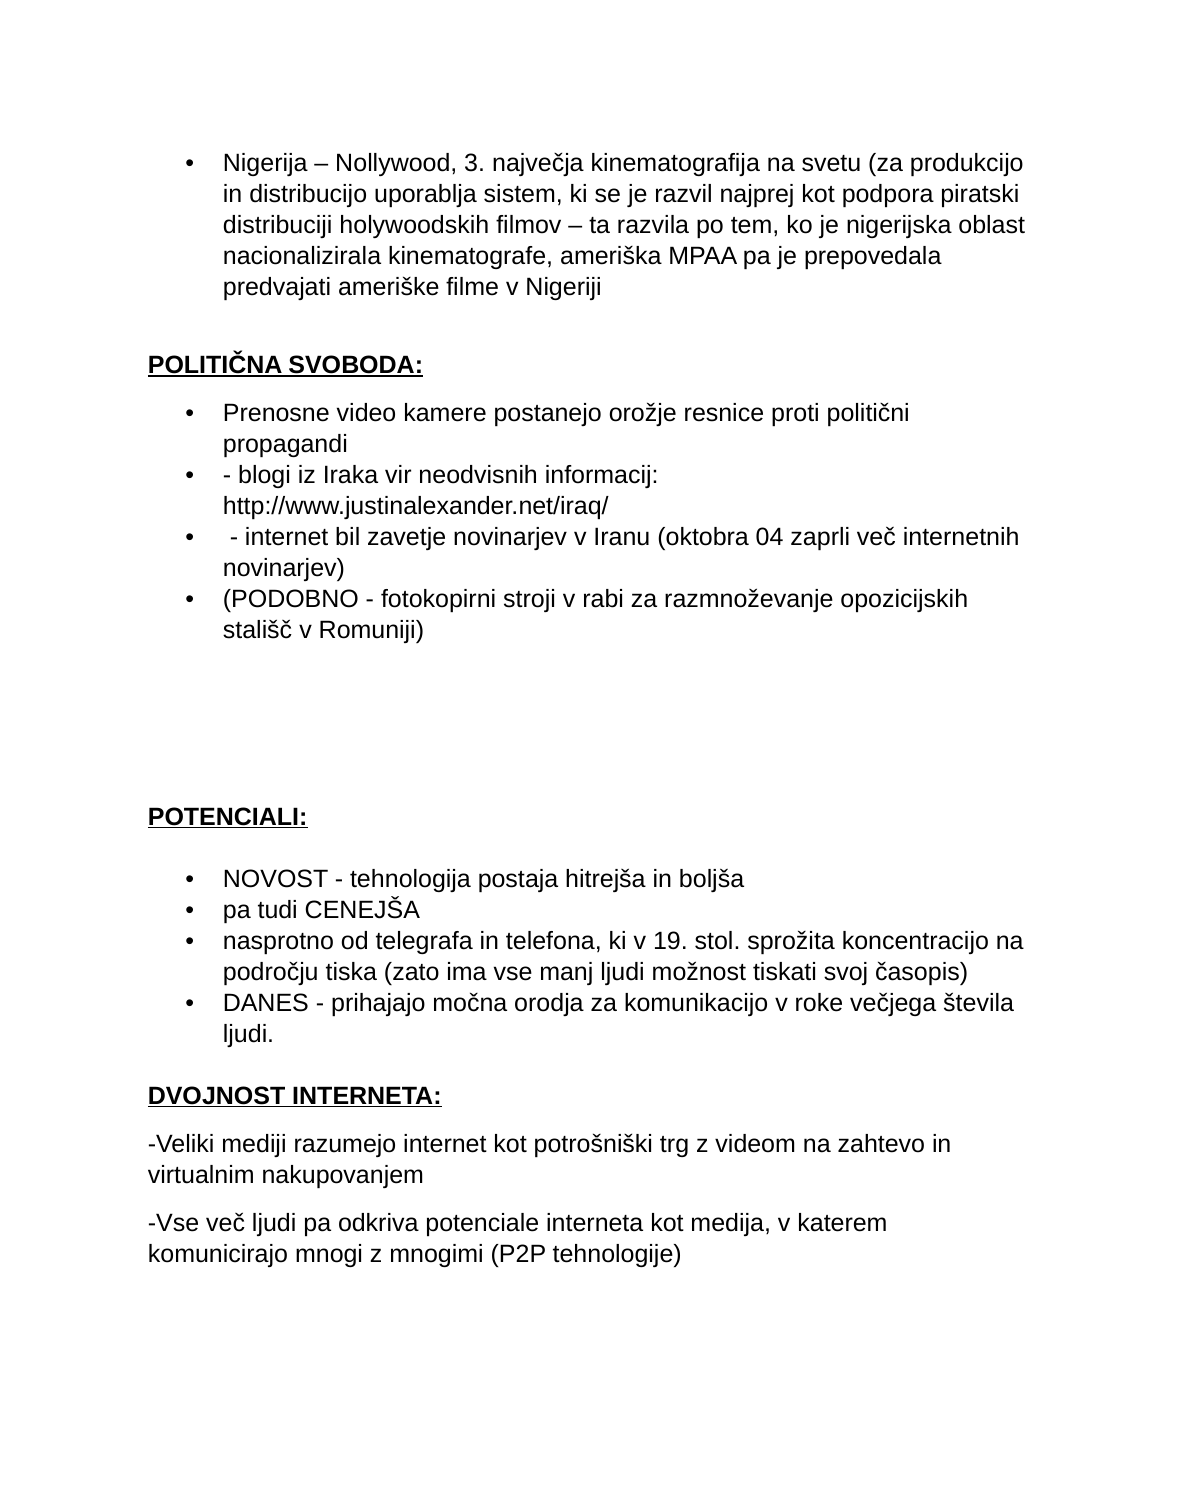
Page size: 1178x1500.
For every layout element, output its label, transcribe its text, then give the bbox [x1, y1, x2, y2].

list NOVOST - tehnologija postaja hitrejša in boljša [185, 864, 1029, 893]
list - blogi iz Iraka vir neodvisnih informacij: http://www.justinalexander.net/iraq/ [185, 460, 1029, 520]
list (PODOBNO - fotokopirni stroji v rabi za razmnoževanje opozicijskih stališč v Romuniji) [185, 584, 1029, 644]
list pa tudi CENEJŠA [185, 895, 1029, 924]
list Nigerija – Nollywood, 3. največja kinematografija na svetu (za produkcijo in distribucijo uporablja sistem, ki se je razvil najprej kot podpora piratski distribuciji holywoodskih filmov – ta razvila po tem, ko je nigerijska oblast nacionalizirala kinematografe, ameriška MPAA pa je prepovedala predvajati ameriške filme v Nigeriji [185, 148, 1029, 301]
text DVOJNOST INTERNETA: [148, 1081, 1029, 1110]
list - internet bil zavetje novinarjev v Iranu (oktobra 04 zaprli več internetnih novinarjev) [185, 522, 1029, 582]
text -Vse več ljudi pa odkriva potenciale interneta kot medija, v katerem komunicirajo mnogi z mnogimi (P2P tehnologije) [148, 1208, 1029, 1267]
text POLITIČNA SVOBODA: [148, 351, 1029, 379]
text -Veliki mediji razumejo internet kot potrošniški trg z videom na zahtevo in virtualnim nakupovanjem [148, 1129, 1029, 1189]
list Prenosne video kamere postanejo orožje resnice proti politični propagandi [185, 398, 1029, 458]
list nasprotno od telegrafa in telefona, ki v 19. stol. sprožita koncentracijo na področju tiska (zato ima vse manj ljudi možnost tiskati svoj časopis) [185, 926, 1029, 986]
text POTENCIALI: [148, 802, 1029, 831]
list DANES - prihajajo močna orodja za komunikacijo v roke večjega števila ljudi. [185, 988, 1029, 1048]
